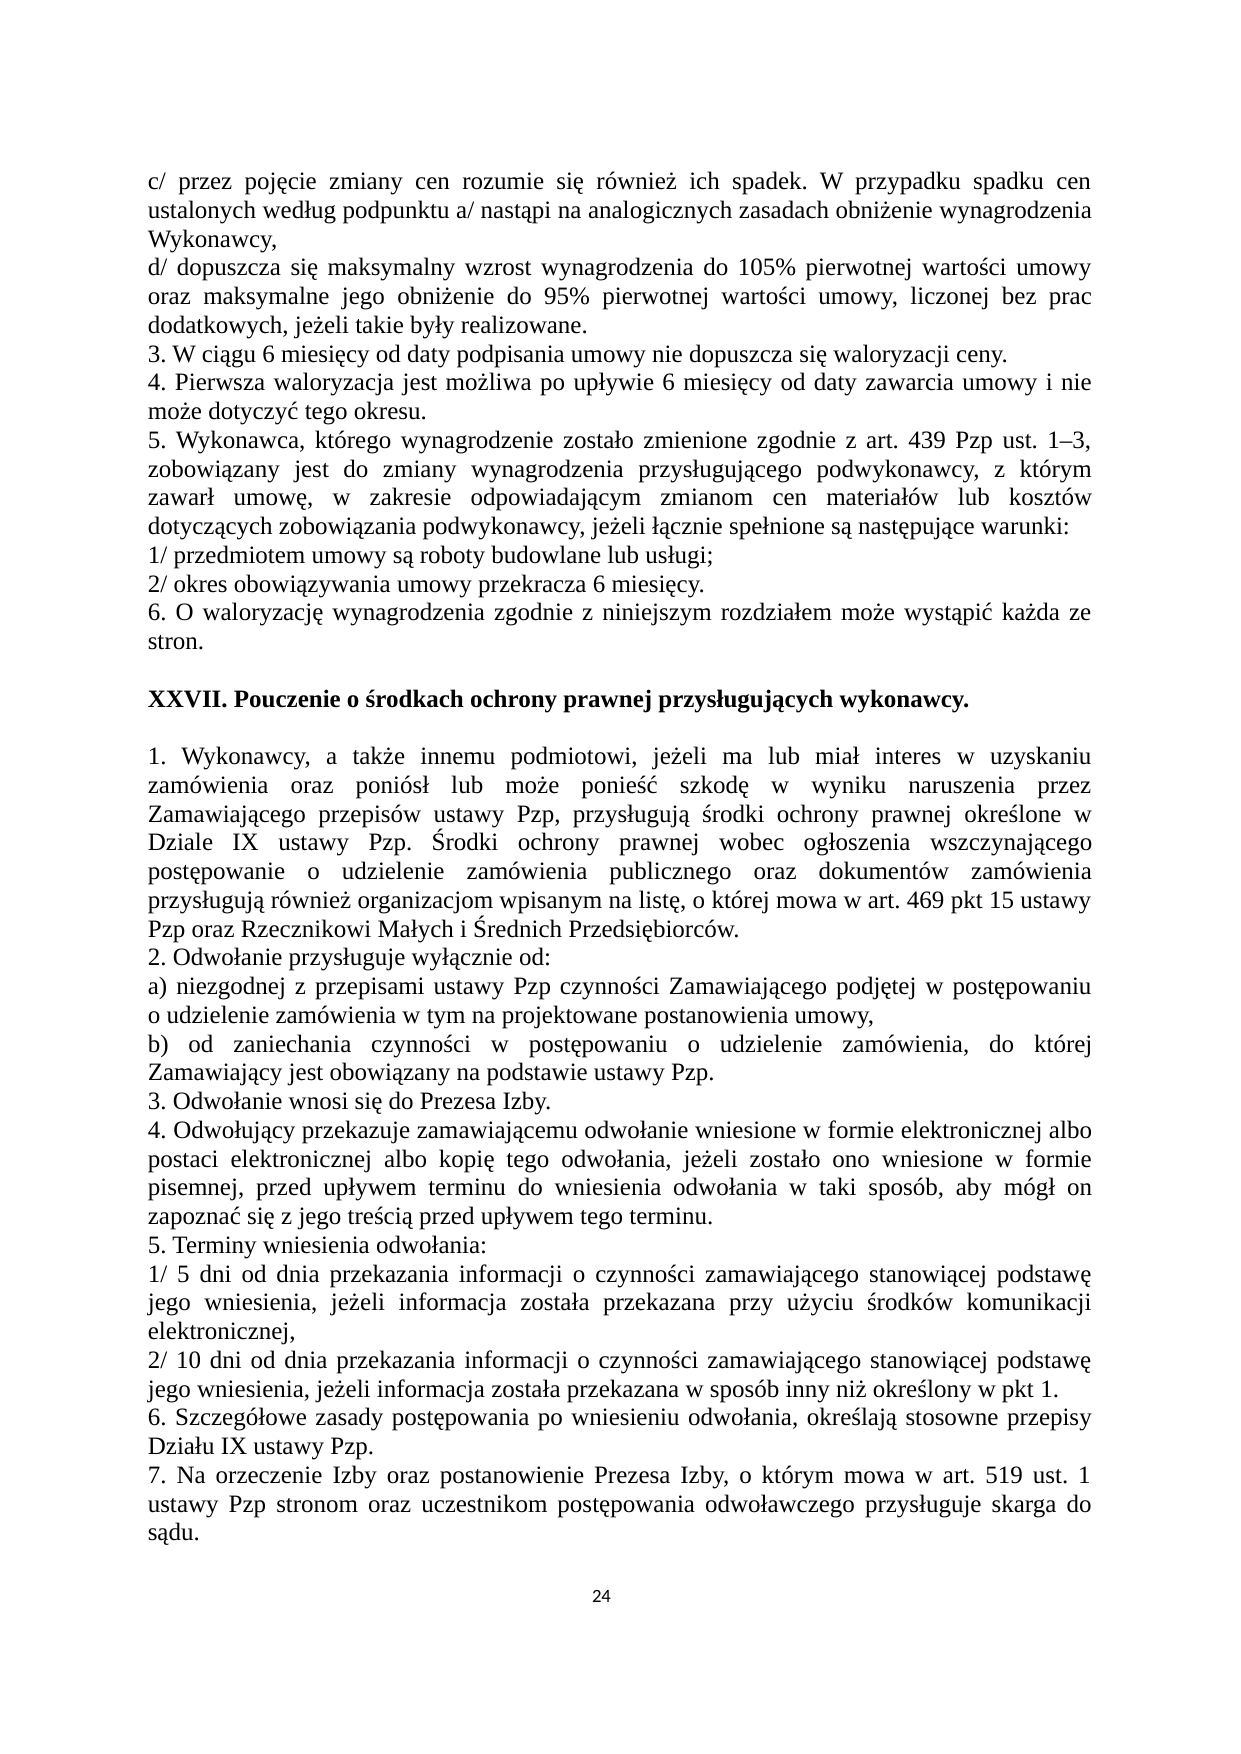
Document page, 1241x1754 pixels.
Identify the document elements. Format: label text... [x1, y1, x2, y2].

text 1/ przedmiotem umowy są roboty budowlane lub usługi; [148, 540, 1093, 569]
text 4. Odwołujący przekazuje zamawiającemu odwołanie wniesione w formie elektronicznej albo postaci elektronicznej albo kopię tego odwołania, jeżeli zostało ono wniesione w formie pisemnej, przed upływem terminu do wniesienia odwołania w taki sposób, aby mógł on zapoznać się z jego treścią przed upływem tego terminu. [148, 1115, 1093, 1230]
text a) niezgodnej z przepisami ustawy Pzp czynności Zamawiającego podjętej w postępowaniu o udzielenie zamówienia w tym na projektowane postanowienia umowy, [148, 971, 1093, 1029]
text 6. O waloryzację wynagrodzenia zgodnie z niniejszym rozdziałem może wystąpić każda ze stron. [148, 597, 1093, 655]
text 3. Odwołanie wnosi się do Prezesa Izby. [148, 1086, 1093, 1115]
text d/ dopuszcza się maksymalny wzrost wynagrodzenia do 105% pierwotnej wartości umowy oraz maksymalne jego obniżenie do 95% pierwotnej wartości umowy, liczonej bez prac dodatkowych, jeżeli takie były realizowane. [148, 252, 1093, 339]
text 7. Na orzeczenie Izby oraz postanowienie Prezesa Izby, o którym mowa w art. 519 ust. 1 ustawy Pzp stronom oraz uczestnikom postępowania odwoławczego przysługuje skarga do sądu. [148, 1460, 1093, 1546]
text 2. Odwołanie przysługuje wyłącznie od: [148, 942, 1093, 971]
text b) od zaniechania czynności w postępowaniu o udzielenie zamówienia, do której Zamawiający jest obowiązany na podstawie ustawy Pzp. [148, 1029, 1093, 1086]
text 4. Pierwsza waloryzacja jest możliwa po upływie 6 miesięcy od daty zawarcia umowy i nie może dotyczyć tego okresu. [148, 367, 1093, 425]
text 2/ 10 dni od dnia przekazania informacji o czynności zamawiającego stanowiącej podstawę jego wniesienia, jeżeli informacja została przekazana w sposób inny niż określony w pkt 1. [148, 1345, 1093, 1402]
text XXVII. Pouczenie o środkach ochrony prawnej przysługujących wykonawcy. [148, 684, 1093, 712]
text 5. Terminy wniesienia odwołania: [148, 1230, 1093, 1259]
text 2/ okres obowiązywania umowy przekracza 6 miesięcy. [148, 569, 1093, 597]
text 5. Wykonawca, którego wynagrodzenie zostało zmienione zgodnie z art. 439 Pzp ust. 1–3, zobowiązany jest do zmiany wynagrodzenia przysługującego podwykonawcy, z którym zawarł umowę, w zakresie odpowiadającym zmianom cen materiałów lub kosztów dotyczących zobowiązania podwykonawcy, jeżeli łącznie spełnione są następujące warunki: [148, 425, 1093, 540]
text 6. Szczegółowe zasady postępowania po wniesieniu odwołania, określają stosowne przepisy Działu IX ustawy Pzp. [148, 1402, 1093, 1460]
text c/ przez pojęcie zmiany cen rozumie się również ich spadek. W przypadku spadku cen ustalonych według podpunktu a/ nastąpi na analogicznych zasadach obniżenie wynagrodzenia Wykonawcy, [148, 166, 1093, 252]
text 3. W ciągu 6 miesięcy od daty podpisania umowy nie dopuszcza się waloryzacji ceny. [148, 339, 1093, 367]
text 1/ 5 dni od dnia przekazania informacji o czynności zamawiającego stanowiącej podstawę jego wniesienia, jeżeli informacja została przekazana przy użyciu środków komunikacji elektronicznej, [148, 1259, 1093, 1345]
text 1. Wykonawcy, a także innemu podmiotowi, jeżeli ma lub miał interes w uzyskaniu zamówienia oraz poniósł lub może ponieść szkodę w wyniku naruszenia przez Zamawiającego przepisów ustawy Pzp, przysługują środki ochrony prawnej określone w Dziale IX ustawy Pzp. Środki ochrony prawnej wobec ogłoszenia wszczynającego postępowanie o udzielenie zamówienia publicznego oraz dokumentów zamówienia przysługują również organizacjom wpisanym na listę, o której mowa w art. 469 pkt 15 ustawy Pzp oraz Rzecznikowi Małych i Średnich Przedsiębiorców. [148, 741, 1093, 942]
